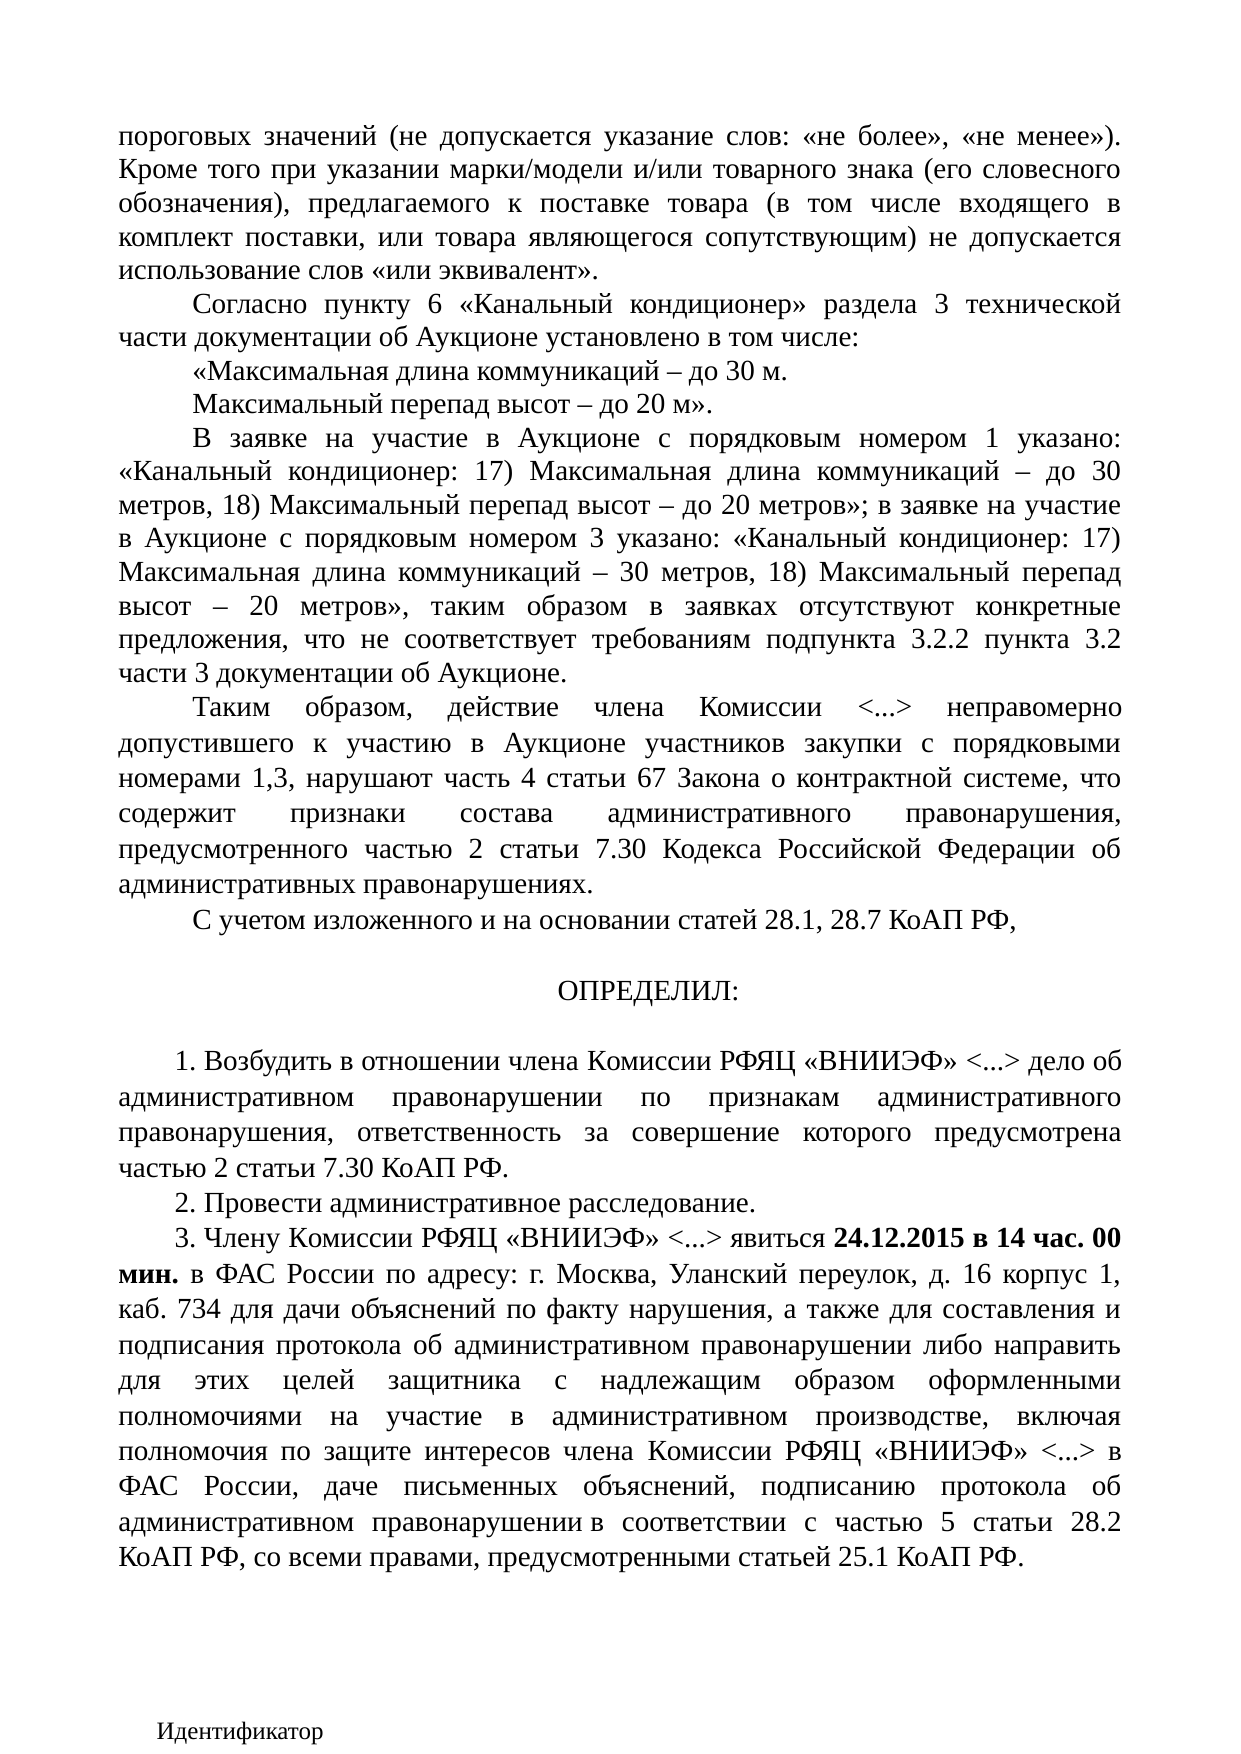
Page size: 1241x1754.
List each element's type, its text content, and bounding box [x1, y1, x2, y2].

text 3. Члену Комиссии РФЯЦ «ВНИИЭФ» <...> явиться 24.12.2015 в 14 час. 00 мин. в ФАС России по адресу: г. Москва, Уланский переулок, д. 16 корпус 1, каб. 734 для дачи объяснений по факту нарушения, а также для составления и подписания протокола об административном правонарушении либо направить для этих целей защитника с надлежащим образом оформленными полномочиями на участие в административном производстве, включая полномочия по защите интересов члена Комиссии РФЯЦ «ВНИИЭФ» <...> в ФАС России, даче письменных объяснений, подписанию протокола об административном правонарушении в соответствии с частью 5 статьи 28.2 КоАП РФ, со всеми правами, предусмотренными статьей 25.1 КоАП РФ. [118, 1219, 1122, 1574]
text пороговых значений (не допускается указание слов: «не более», «не менее»). Кроме того при указании марки/модели и/или товарного знака (его словесного обозначения), предлагаемого к поставке товара (в том числе входящего в комплект поставки, или товара являющегося сопутствующим) не допускается использование слов «или эквивалент». [118, 118, 1122, 286]
text В заявке на участие в Аукционе с порядковым номером 1 указано: «Канальный кондиционер: 17) Максимальная длина коммуникаций – до 30 метров, 18) Максимальный перепад высот – до 20 метров»; в заявке на участие в Аукционе с порядковым номером 3 указано: «Канальный кондиционер: 17) Максимальная длина коммуникаций – 30 метров, 18) Максимальный перепад высот – 20 метров», таким образом в заявках отсутствуют конкретные предложения, что не соответствует требованиям подпункта 3.2.2 пункта 3.2 части 3 документации об Аукционе. [118, 420, 1122, 688]
text Таким образом, действие члена Комиссии <...> неправомерно допустившего к участию в Аукционе участников закупки с порядковыми номерами 1,3, нарушают часть 4 статьи 67 Закона о контрактной системе, что содержит признаки состава административного правонарушения, предусмотренного частью 2 статьи 7.30 Кодекса Российской Федерации об административных правонарушениях. [118, 688, 1122, 901]
text 2. Провести административное расследование. [118, 1184, 1122, 1219]
text ОПРЕДЕЛИЛ: [118, 972, 1122, 1007]
text С учетом изложенного и на основании статей 28.1, 28.7 КоАП РФ, [118, 901, 1122, 936]
text Согласно пункту 6 «Канальный кондиционер» раздела 3 технической части документации об Аукционе установлено в том числе: [118, 286, 1122, 353]
text 1. Возбудить в отношении члена Комиссии РФЯЦ «ВНИИЭФ» <...> дело об административном правонарушении по признакам административного правонарушения, ответственность за совершение которого предусмотрена частью 2 статьи 7.30 КоАП РФ. [118, 1042, 1122, 1184]
text Максимальный перепад высот – до 20 м». [118, 386, 1122, 420]
text «Максимальная длина коммуникаций – до 30 м. [118, 353, 1122, 386]
